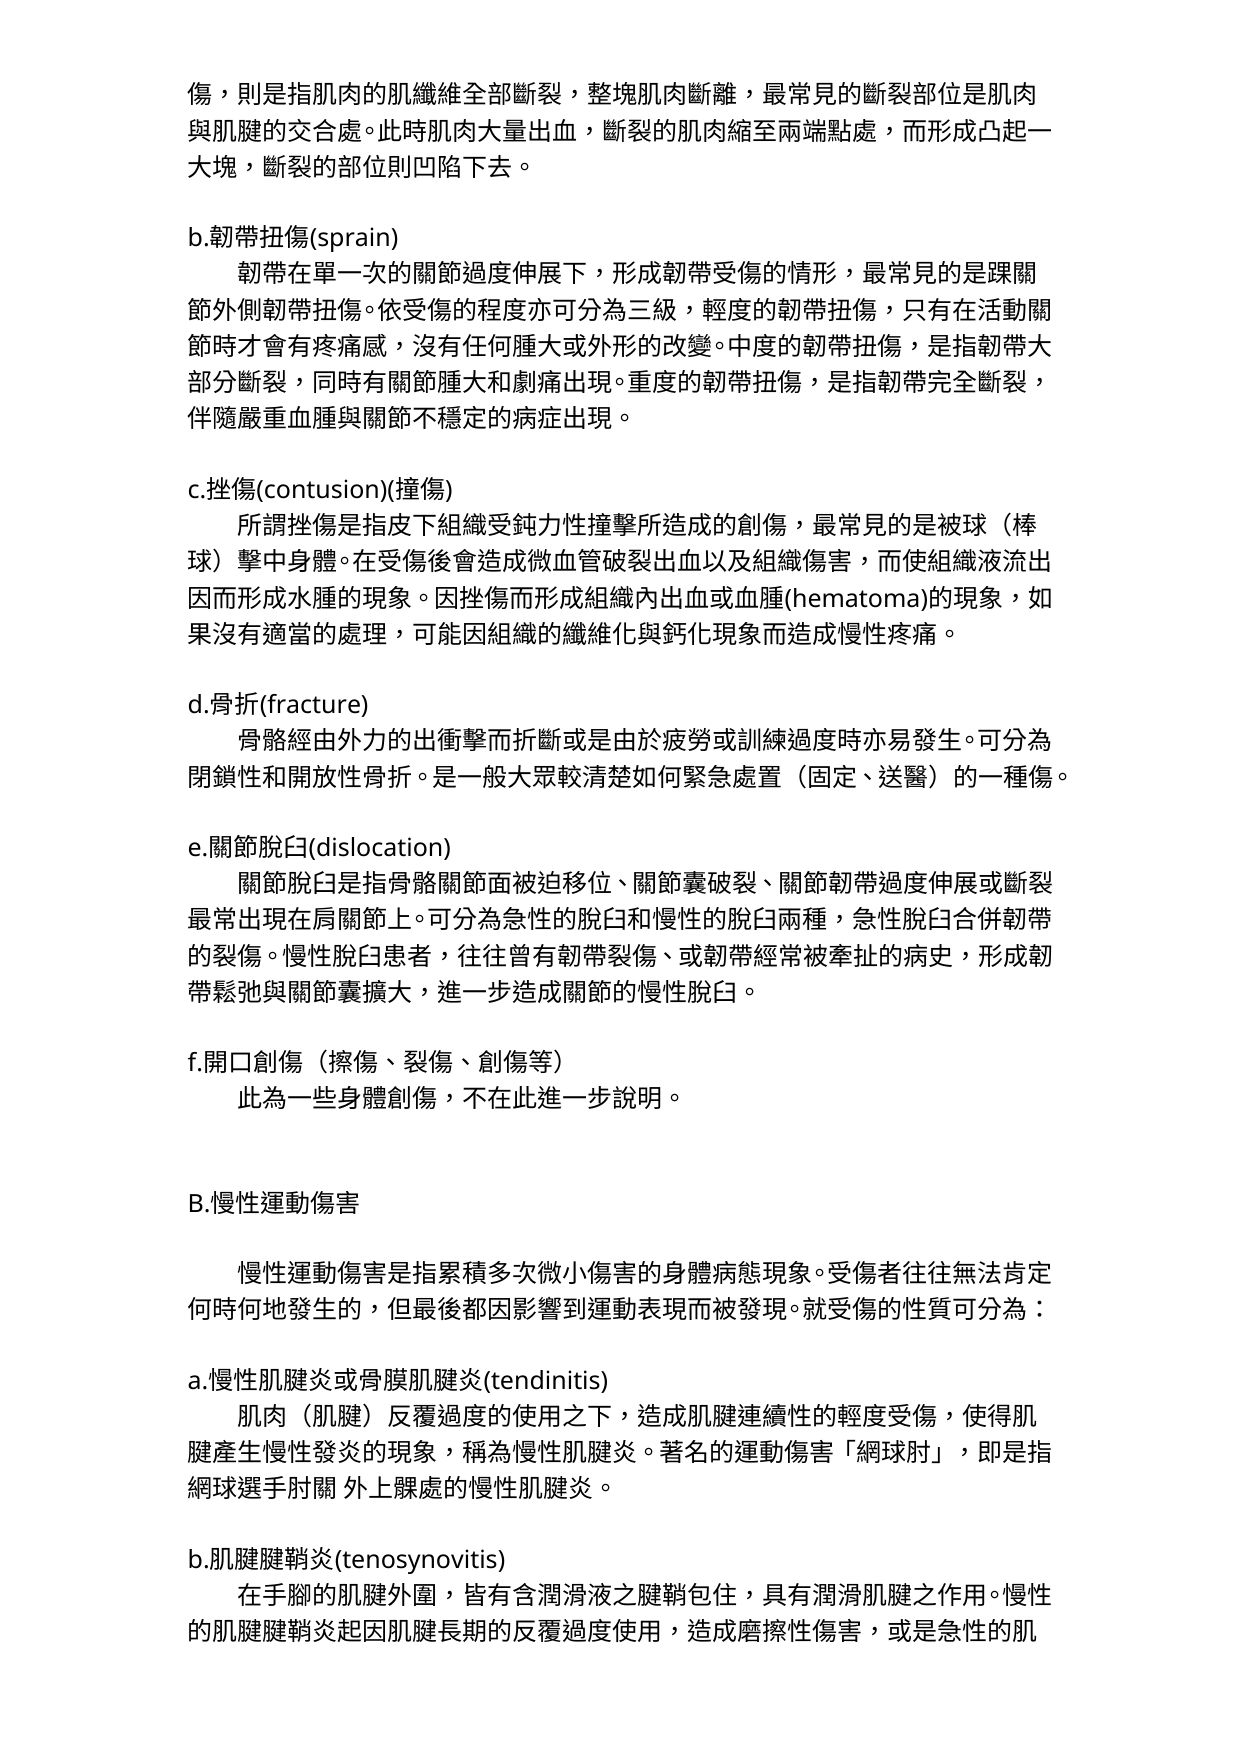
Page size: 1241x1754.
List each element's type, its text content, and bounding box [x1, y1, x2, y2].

text 運動傷害的定義與種類 1.運動害的定義 運動這個名詞，包涵了肌肉的收縮活動、心智的活動、以及競賽或娛樂性質的身體活動。傷害則指的是，由於一次或多次的內發性或外加性作用力，對活體組織所造成的破壞結果。運動傷 的定義則在說明，凡是和運動有關而發生的一切傷害都可以列入運動傷害的範圍。例如：運動時踝關節外側韌帶扭傷、肢體被鈍物挫傷或撞傷、短跑選手肌肉拉傷等，都是大家相當熟知的運動傷害。 也有一些運動傷害專家認為，上述的這類傷害並不只限於在運動時才會發生，而且在診斷和治療時並沒有什麼特別的不同，只要有適當的處理就會獲得極佳的治療效果。相反的，有一些由於運動技巧錯誤或訓練不當所造成的特殊傷害，如「網球肘」、「投手肩」、「跳躍膝」、與「脛腔隙症候群」等，往往需要運動傷害專家的鍵定，才能得到正確的診斷，獲得較佳的治療效果，並進一步加以預防其再發或惡化，甚至增強受傷部位的韌帶與肌肉強度，而使運動員的運動成績進步，因此，這一類的「技巧性傷害」或運動形成的特殊傷害，才是真正的運動傷害的內涵，也是運動傷害專家能夠發揮專長之處。 儘管有關運動傷害的定義沒有固定的敘述，不過廣義的來說，運動傷害代表人體在各種不同的身體活動下，所產生的身體傷害皆稱之。狹義的來說，運動傷害則專指因運動而產生的身體特殊傷害情形，以有別於日常生活中一般身體肢體的傷害。不過，對體育教師或教練而言，深入瞭解運動時可能發生的所有身體傷害情形，是較為正確的運動傷害學習概念。 2.運動傷害的分類 運動傷害的分類方法極多，依照受傷的情況或症狀的病史來區分時，可分為急性運動傷害和慢性運動傷害兩種。 A.急性運動害 所謂「急性運動傷害」是指單一次內發性或外因性的刺激，使組織器官破壞的現象。受傷者可以很清楚的記住；是那一次上課、練習或比賽中發生。就傷害的性質而言，可分為： a.肌肉拉傷(strain) 肌肉在單一次的強大收縮作用下，或者不正常的肌肉協調、活動，而形成的肌肉受傷情形，最常見的是大腿肌肉拉傷。依受傷的程度可分為輕度（第一度）、中度（第二度）與重度（第三度）受傷。肌肉輕度拉傷，肌肉有一小部分的肌纖維斷裂，肌肉出血很少，只有在肌肉用力時或壓患部時，才會引起疼痛，外表並看不出特殊異常。肌肉中度受傷，是指肌肉有相當多的肌纖維斷裂，肌肉明顯出血，可能伴隨有水腫出現，受傷的肌肉肌力減弱，患部外表腫大。肌肉重度拉傷，則是指肌肉的肌纖維全部斷裂，整塊肌肉斷離，最常見的斷裂部位是肌肉與肌腱的交合處。此時肌肉大量出血，斷裂的肌肉縮至兩端點處，而形成凸起一大塊，斷裂的部位則凹陷下去。 b.韌帶扭傷(sprain) 韌帶在單一次的關節過度伸展下，形成韌帶受傷的情形，最常見的是踝關節外側韌帶扭傷。依受傷的程度亦可分為三級，輕度的韌帶扭傷，只有在活動關節時才會有疼痛感，沒有任何腫大或外形的改變。中度的韌帶扭傷，是指韌帶大部分斷裂，同時有關節腫大和劇痛出現。重度的韌帶扭傷，是指韌帶完全斷裂，伴隨嚴重血腫與關節不穩定的病症出現。 c.挫傷(contusion)(撞傷) 所謂挫傷是指皮下組織受鈍力性撞擊所造成的創傷，最常見的是被球（棒球）擊中身體。在受傷後會造成微血管破裂出血以及組織傷害，而使組織液流出，因而形成水腫的現象。因挫傷而形成組織內出血或血腫(hematoma)的現象，如果沒有適當的處理，可能因組織的纖維化與鈣化現象而造成慢性疼痛。 d.骨折(fracture) 骨骼經由外力的出衝擊而折斷或是由於疲勞或訓練過度時亦易發生。可分為閉鎖性和開放性骨折。是一般大眾較清楚如何緊急處置（固定、送醫）的一種傷。 e.關節脫臼(dislocation) 關節脫臼是指骨骼關節面被迫移位、關節囊破裂、關節韌帶過度伸展或斷裂。最常出現在肩關節上。可分為急性的脫臼和慢性的脫臼兩種，急性脫臼合併韌帶的裂傷。慢性脫臼患者，往往曾有韌帶裂傷、或韌帶經常被牽扯的病史，形成韌帶鬆弛與關節囊擴大，進一步造成關節的慢性脫臼。 f.開口創傷（擦傷、裂傷、創傷等） 此為一些身體創傷，不在此進一步說明。 B.慢性運動傷害 慢性運動傷害是指累積多次微小傷害的身體病態現象。受傷者往往無法肯定何時何地發生的，但最後都因影響到運動表現而被發現。就受傷的性質可分為： a.慢性肌腱炎或骨膜肌腱炎(tendinitis) 肌肉（肌腱）反覆過度的使用之下，造成肌腱連續性的輕度受傷，使得肌腱產生慢性發炎的現象，稱為慢性肌腱炎。著名的運動傷害「網球肘」，即是指網球選手肘關 外上髁處的慢性肌腱炎。 b.肌腱腱鞘炎(tenosynovitis) 在手腳的肌腱外圍，皆有含潤滑液之腱鞘包住，具有潤滑肌腱之作用。慢性的肌腱腱鞘炎起因肌腱長期的反覆過度使用，造成磨擦性傷害，或是急性的肌腱過度使用未完全治好，而繼續運動而反覆性發作。由於肌腱的潤滑作用受到限制，因而肌腱在活動時產生疼痛並發出聲響。 c.化骨性肌炎(myositis ossificans) 對訓練不足或已受傷的肌肉，施以繁重的運動負荷，使得肌肉因受傷而產生病變的發炎現象。可以分為纖維性肌炎與化骨性肌炎兩種。纖維化是肌肉復原時的一個時期，如果在肌肉未完全恢復前就施以繁重的負荷，將使纖維化的肌肉發炎，進而形成化骨性肌炎。 d.關節炎(arthritis) 關節炎的原因很多，有關運動傷害形成的關節炎，是指關節過度負荷或未經適當訓練而給予重負荷，使得關節受傷而發生退化性的病變。症狀則有疼痛、壓痛，但不一定會腫大，關節活動時經常會有聲響發出，有時則會出現腫脹痛覺或無力感。 e.滑液囊炎(bursitis) 滑液囊在關節附近扮演緩衝的重要角色，一旦關節過度負荷使用或受傷時，往往會引起滑液囊發炎。症狀為有腫脹、壓痛與關節活動障礙等，有時症狀類似關節炎，不易診斷。 f.疲勞性骨折(stress fracture) 骨骼在長時間的過度使用下，會在主要的壓力點形成壓力性骨折現象，症狀是運動時受傷處會持續疼痛與刺痛感，休息時的症狀會明顯緩解。經常發生於長跑選手的脛骨與庶骨。 g.急性傷害處置不當 急性傷害處置不當，造成運動傷害不易復原，甚至產生惡化或長期的後遺症，如肩關節的「習慣性脫臼」與踝關節的「反覆再發性扭傷」等。 [187, 75, 1053, 1648]
